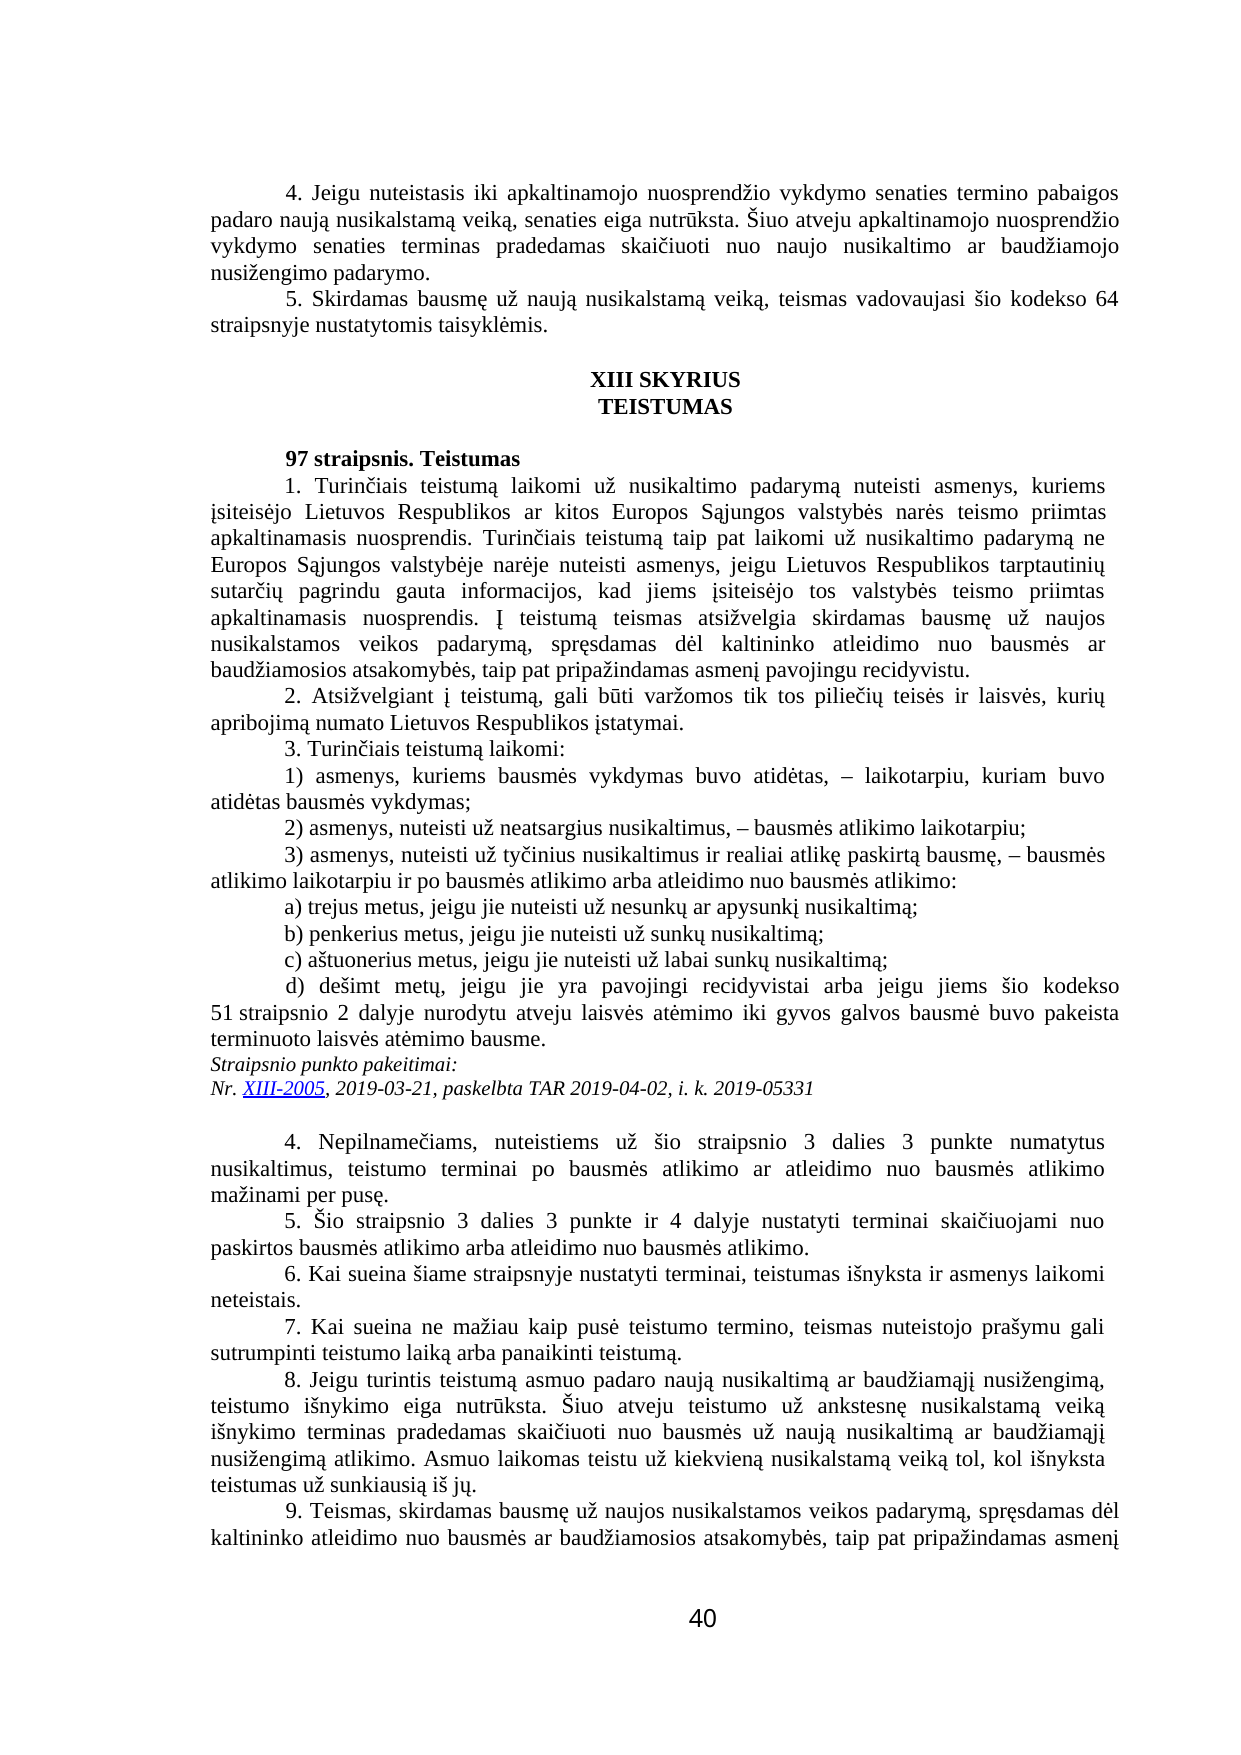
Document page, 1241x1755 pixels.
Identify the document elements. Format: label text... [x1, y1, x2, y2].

text 4. Nepilnamečiams, nuteistiems už šio straipsnio 3 dalies 3 punkte numatytus nusikaltimus, teistumo terminai po bausmės atlikimo ar atleidimo nuo bausmės atlikimo mažinami per pusę. [210, 1128, 1106, 1207]
text Nr. XIII-2005, 2019-03-21, paskelbta TAR 2019-04-02, i. k. 2019-05331 [210, 1076, 1120, 1100]
text 8. Jeigu turintis teistumą asmuo padaro naują nusikaltimą ar baudžiamąjį nusižengimą, teistumo išnykimo eiga nutrūksta. Šiuo atveju teistumo už ankstesnę nusikalstamą veiką išnykimo terminas pradedamas skaičiuoti nuo bausmės už naują nusikaltimą ar baudžiamąjį nusižengimą atlikimo. Asmuo laikomas teistu už kiekvieną nusikalstamą veiką tol, kol išnyksta teistumas už sunkiausią iš jų. [210, 1366, 1106, 1497]
text 2. Atsižvelgiant į teistumą, gali būti varžomos tik tos piliečių teisės ir laisvės, kurių apribojimą numato Lietuvos Respublikos įstatymai. [210, 683, 1106, 735]
text XIII SKYRIUS [210, 366, 1120, 393]
text c) aštuonerius metus, jeigu jie nuteisti už labai sunkų nusikaltimą; [210, 946, 1106, 972]
text 7. Kai sueina ne mažiau kaip pusė teistumo termino, teismas nuteistojo prašymu gali sutrumpinti teistumo laiką arba panaikinti teistumą. [210, 1313, 1106, 1366]
text 1) asmenys, kuriems bausmės vykdymas buvo atidėtas, – laikotarpiu, kuriam buvo atidėtas bausmės vykdymas; [210, 762, 1106, 814]
text 5. Šio straipsnio 3 dalies 3 punkte ir 4 dalyje nustatyti terminai skaičiuojami nuo paskirtos bausmės atlikimo arba atleidimo nuo bausmės atlikimo. [210, 1207, 1106, 1260]
text b) penkerius metus, jeigu jie nuteisti už sunkų nusikaltimą; [210, 920, 1106, 946]
text 5. Skirdamas bausmę už naują nusikalstamą veiką, teismas vadovaujasi šio kodekso 64 straipsnyje nustatytomis taisyklėmis. [210, 285, 1120, 338]
text 3) asmenys, nuteisti už tyčinius nusikaltimus ir realiai atlikę paskirtą bausmę, – bausmės atlikimo laikotarpiu ir po bausmės atlikimo arba atleidimo nuo bausmės atlikimo: [210, 841, 1106, 893]
text 2) asmenys, nuteisti už neatsargius nusikaltimus, – bausmės atlikimo laikotarpiu; [210, 814, 1106, 841]
text 6. Kai sueina šiame straipsnyje nustatyti terminai, teistumas išnyksta ir asmenys laikomi neteistais. [210, 1260, 1106, 1313]
text TEISTUMAS [210, 393, 1120, 419]
text a) trejus metus, jeigu jie nuteisti už nesunkų ar apysunkį nusikaltimą; [210, 893, 1106, 920]
text 97 straipsnis. Teistumas [210, 445, 1120, 472]
text 4. Jeigu nuteistasis iki apkaltinamojo nuosprendžio vykdymo senaties termino pabaigos padaro naują nusikalstamą veiką, senaties eiga nutrūksta. Šiuo atveju apkaltinamojo nuosprendžio vykdymo senaties terminas pradedamas skaičiuoti nuo naujo nusikaltimo ar baudžiamojo nusižengimo padarymo. [210, 179, 1120, 285]
text 1. Turinčiais teistumą laikomi už nusikaltimo padarymą nuteisti asmenys, kuriems įsiteisėjo Lietuvos Respublikos ar kitos Europos Sąjungos valstybės narės teismo priimtas apkaltinamasis nuosprendis. Turinčiais teistumą taip pat laikomi už nusikaltimo padarymą ne Europos Sąjungos valstybėje narėje nuteisti asmenys, jeigu Lietuvos Respublikos tarptautinių sutarčių pagrindu gauta informacijos, kad jiems įsiteisėjo tos valstybės teismo priimtas apkaltinamasis nuosprendis. Į teistumą teismas atsižvelgia skirdamas bausmę už naujos nusikalstamos veikos padarymą, spręsdamas dėl kaltininko atleidimo nuo bausmės ar baudžiamosios atsakomybės, taip pat pripažindamas asmenį pavojingu recidyvistu. [210, 472, 1106, 683]
text 3. Turinčiais teistumą laikomi: [210, 735, 1106, 762]
text d) dešimt metų, jeigu jie yra pavojingi recidyvistai arba jeigu jiems šio kodekso 51 straipsnio 2 dalyje nurodytu atveju laisvės atėmimo iki gyvos galvos bausmė buvo pakeista terminuoto laisvės atėmimo bausme. [210, 972, 1120, 1052]
text 9. Teismas, skirdamas bausmę už naujos nusikalstamos veikos padarymą, spręsdamas dėl kaltininko atleidimo nuo bausmės ar baudžiamosios atsakomybės, taip pat pripažindamas asmenį [210, 1497, 1120, 1550]
text Straipsnio punkto pakeitimai: [210, 1052, 1120, 1076]
